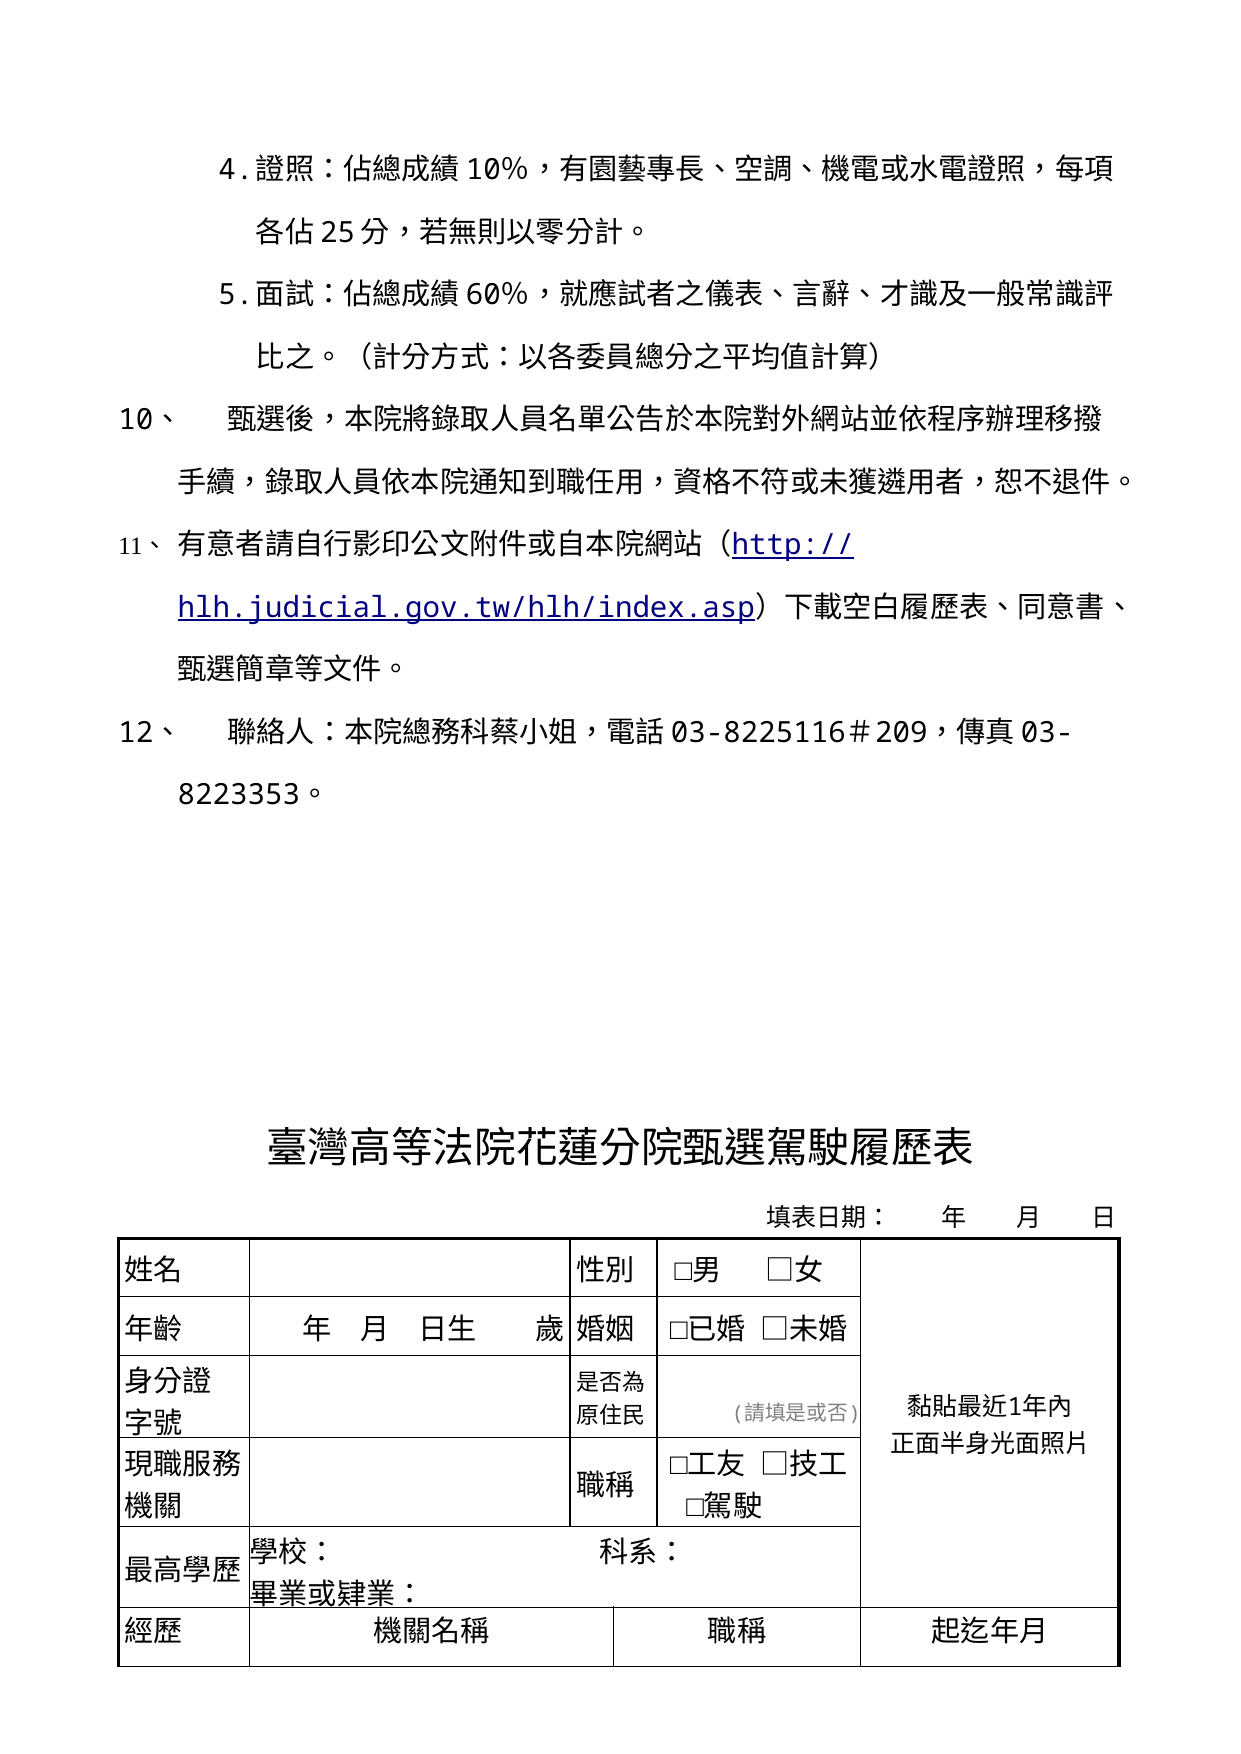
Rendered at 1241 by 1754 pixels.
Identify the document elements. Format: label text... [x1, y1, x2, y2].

table_header 性別 [571, 1240, 656, 1296]
table_cell 年齡 [120, 1297, 249, 1355]
table_cell 經歷 [120, 1608, 249, 1666]
table_cell 學校： 科系： 畢業或肄業： [250, 1527, 860, 1606]
list 證照：佔總成績10％，有園藝專長、空調、機電或水電證照，每項各佔25分，若無則以零分計。 [218, 125, 1122, 250]
table_cell [250, 1356, 569, 1437]
text 臺灣高等法院花蓮分院甄選駕駛履歷表 [118, 1114, 1122, 1174]
table_cell 最高學歷 [120, 1527, 249, 1606]
table_cell 年 月 日生 歲 [250, 1297, 569, 1355]
table_cell [250, 1438, 569, 1526]
table_cell 職稱 [614, 1608, 860, 1666]
table_header □男 □女 [658, 1240, 860, 1296]
list 甄選後，本院將錄取人員名單公告於本院對外網站並依程序辦理移撥手續，錄取人員依本院通知到職任用，資格不符或未獲遴用者，恕不退件。 [118, 375, 1122, 500]
table_cell □工友 □技工 □駕駛 [658, 1438, 860, 1526]
table_header 黏貼最近1年內 正面半身光面照片 [861, 1240, 1117, 1606]
table_header 姓名 [120, 1240, 249, 1296]
table_cell 現職服務機關 [120, 1438, 249, 1526]
table_cell □已婚 □未婚 [658, 1297, 860, 1355]
table_header [250, 1240, 569, 1296]
table_cell 起迄年月 [861, 1608, 1117, 1666]
text 填表日期： 年 月 日 [716, 1174, 1122, 1237]
table_cell 是否為原住民 [571, 1356, 656, 1437]
list 聯絡人：本院總務科蔡小姐，電話03-8225116＃209，傳真03-8223353。 [118, 688, 1122, 813]
list 有意者請自行影印公文附件或自本院網站（http://hlh.judicial.gov.tw/hlh/index.asp）下載空白履歷表、同意書、甄選簡章等文件。 [118, 500, 1122, 688]
table_cell 職稱 [571, 1438, 656, 1526]
table_cell (請填是或否) [658, 1356, 860, 1437]
list 面試：佔總成績60％，就應試者之儀表、言辭、才識及一般常識評比之。（計分方式：以各委員總分之平均值計算） [218, 250, 1122, 375]
table_cell 機關名稱 [250, 1608, 613, 1666]
table_cell 婚姻 [571, 1297, 656, 1355]
table_cell 身分證 字號 [120, 1356, 249, 1437]
